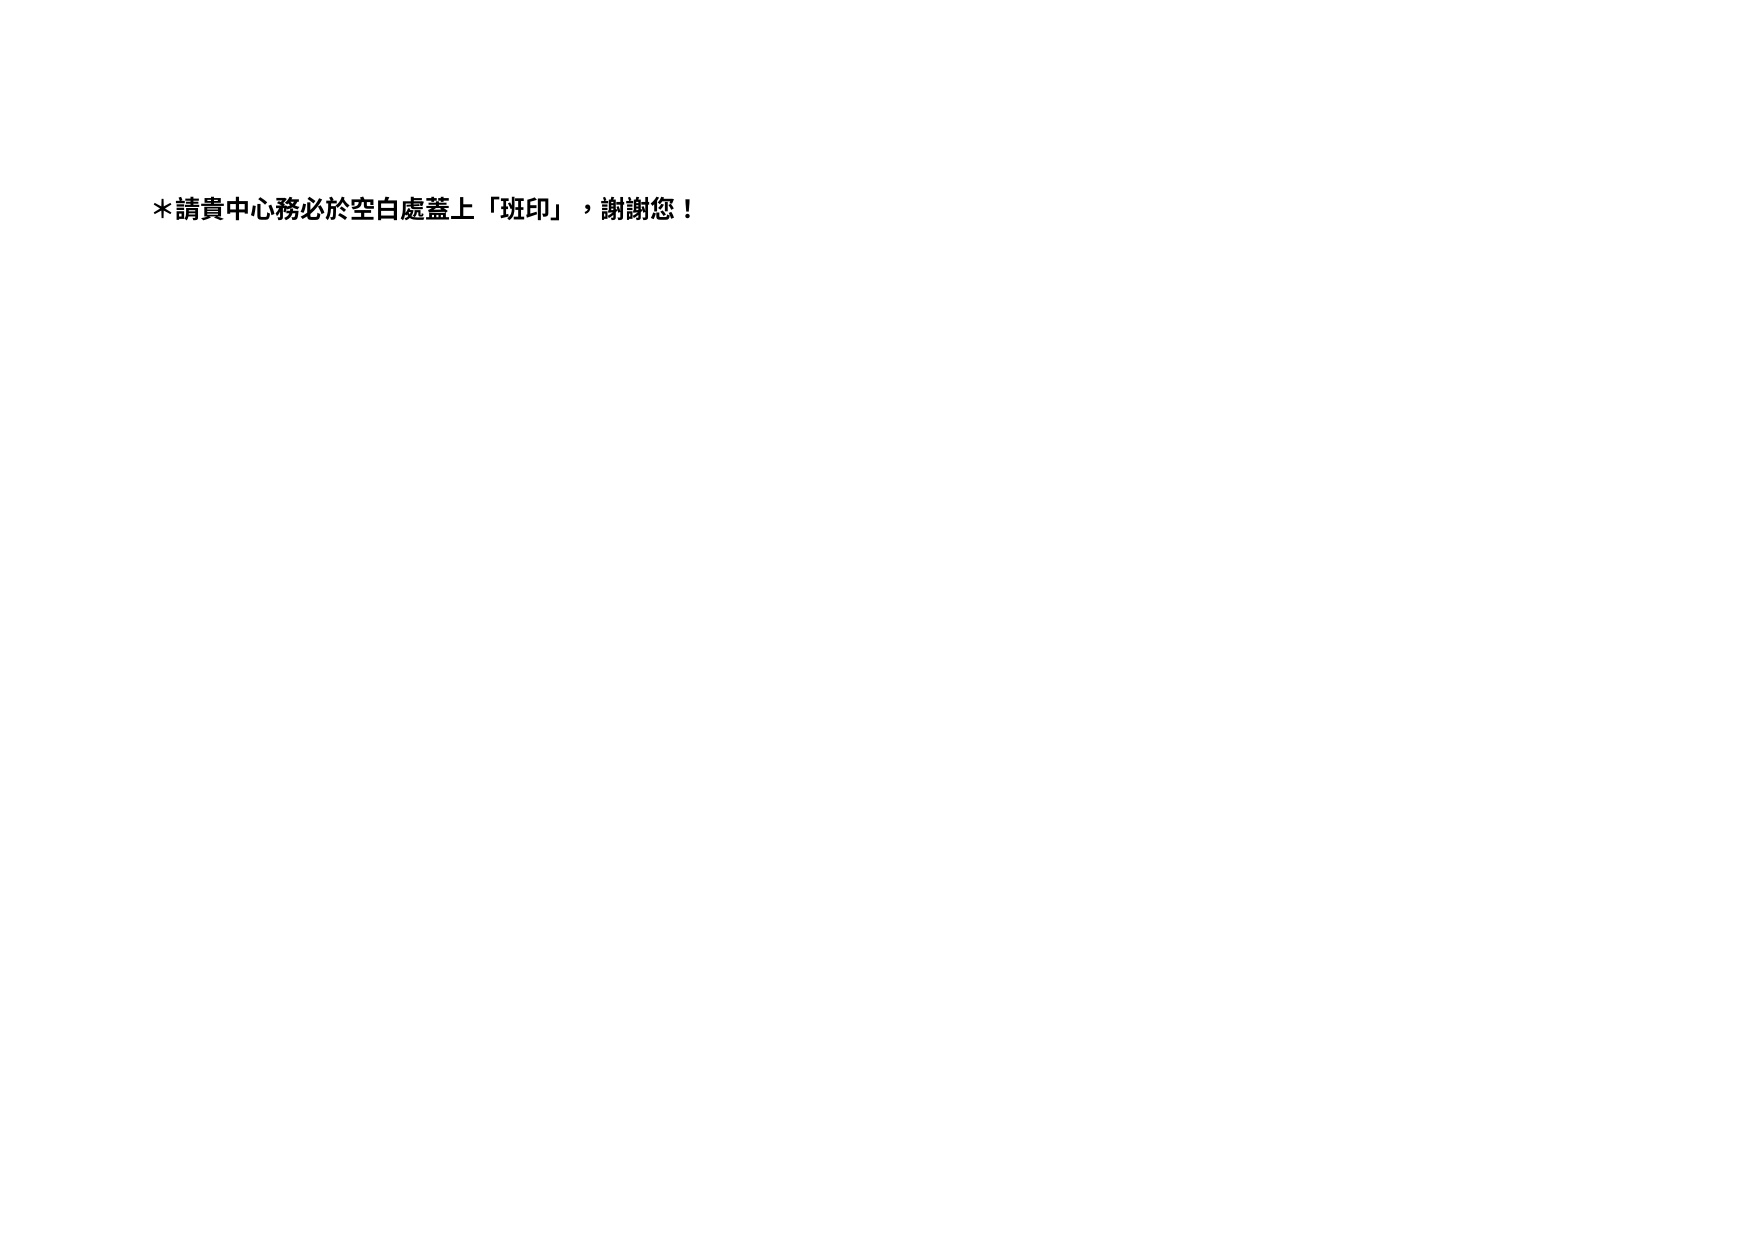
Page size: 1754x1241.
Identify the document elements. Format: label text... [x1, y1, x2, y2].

text ＊請貴中心務必於空白處蓋上「班印」，謝謝您！ [150, 189, 1604, 226]
